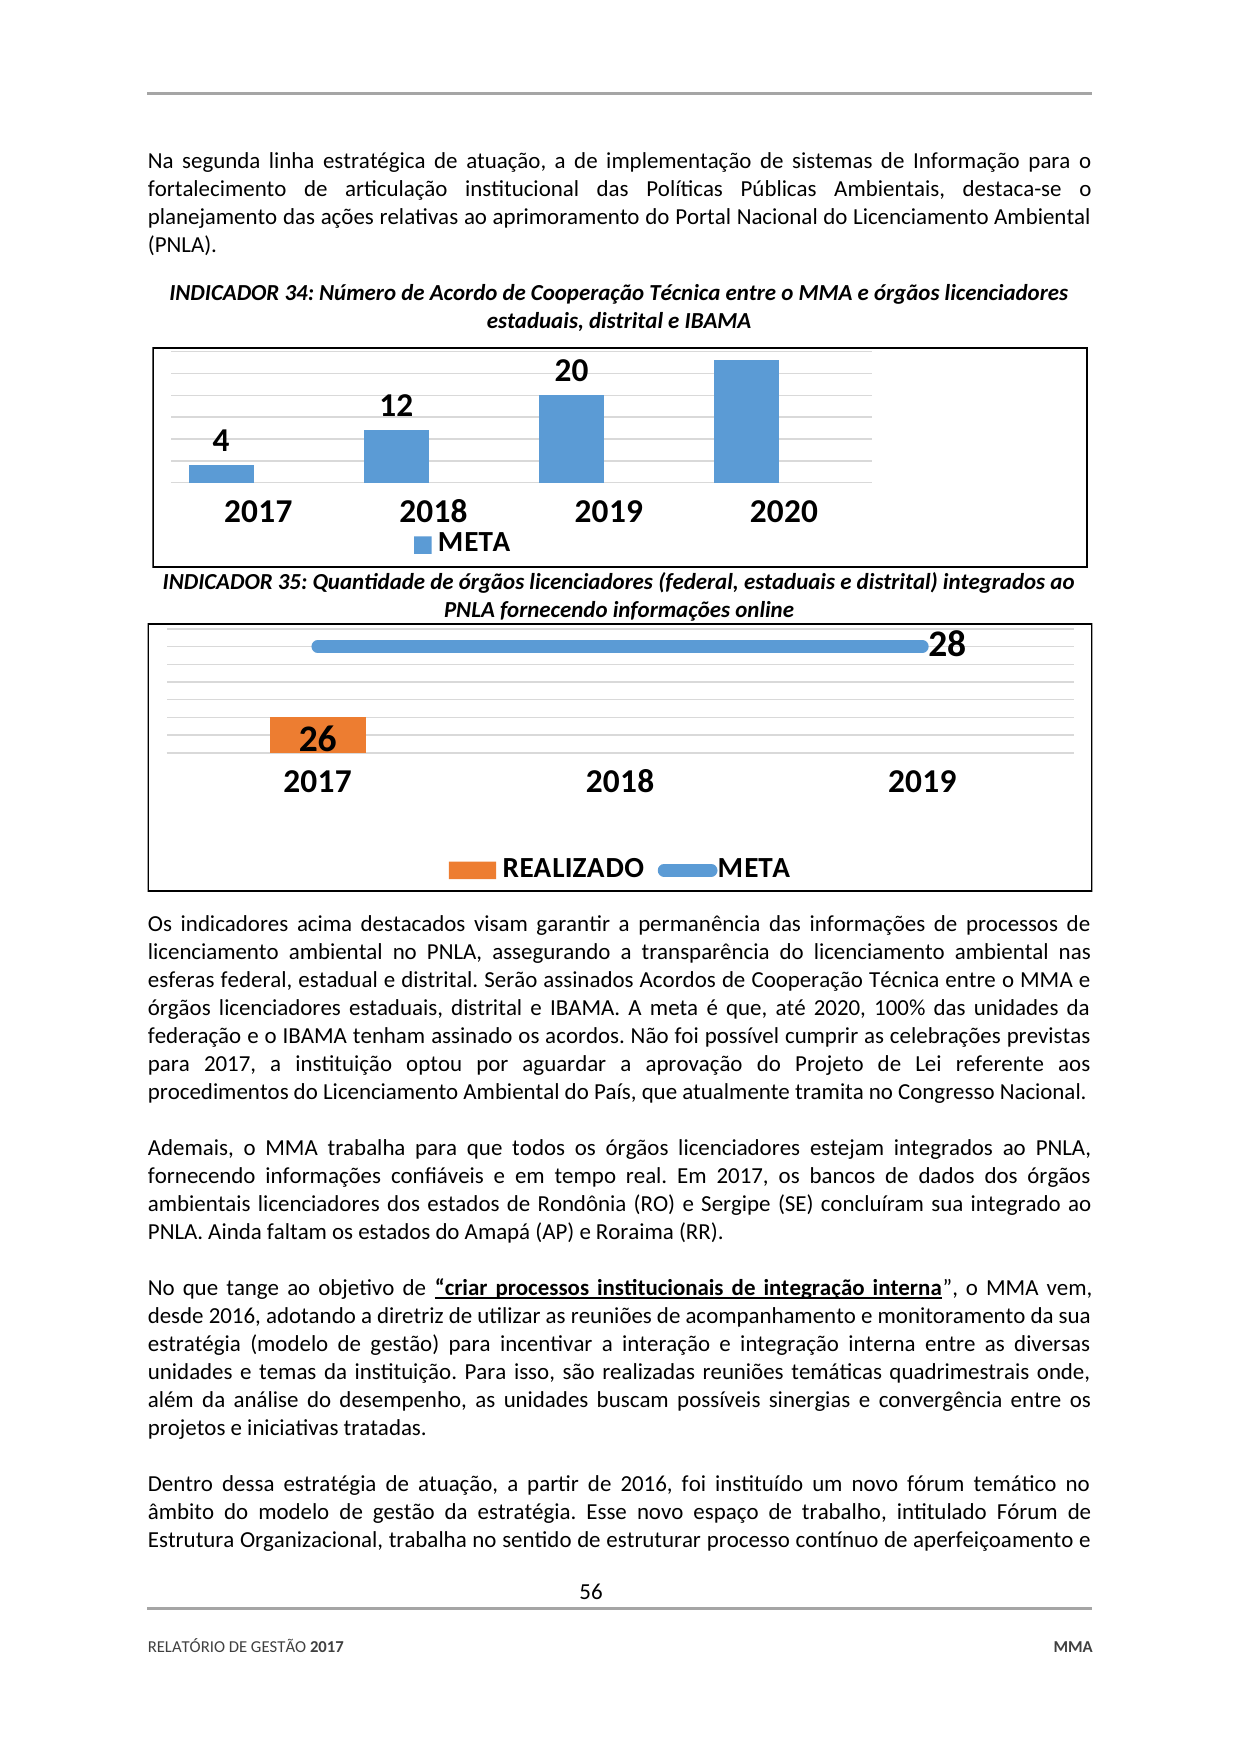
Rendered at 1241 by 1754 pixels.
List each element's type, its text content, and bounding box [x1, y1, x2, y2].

text Na segunda linha estratégica de atuação, a de implementação de sistemas de Informação para o fortalecimento de articulação institucional das Políticas Públicas Ambientais, destaca-se o planejamento das ações relativas ao aprimoramento do Portal Nacional do Licenciamento Ambiental (PNLA). [148, 146, 1092, 258]
text Ademais, o MMA trabalha para que todos os órgãos licenciadores estejam integrados ao PNLA, fornecendo informações confiáveis e em tempo real. Em 2017, os bancos de dados dos órgãos ambientais licenciadores dos estados de Rondônia (RO) e Sergipe (SE) concluíram sua integrado ao PNLA. Ainda faltam os estados do Amapá (AP) e Roraima (RR). [148, 1133, 1092, 1245]
text INDICADOR 35: Quantidade de órgãos licenciadores (federal, estaduais e distrital) integrados ao PNLA fornecendo informações online [148, 567, 1092, 623]
text Os indicadores acima destacados visam garantir a permanência das informações de processos de licenciamento ambiental no PNLA, assegurando a transparência do licenciamento ambiental nas esferas federal, estadual e distrital. Serão assinados Acordos de Cooperação Técnica entre o MMA e órgãos licenciadores estaduais, distrital e IBAMA. A meta é que, até 2020, 100% das unidades da federação e o IBAMA tenham assinado os acordos. Não foi possível cumprir as celebrações previstas para 2017, a instituição optou por aguardar a aprovação do Projeto de Lei referente aos procedimentos do Licenciamento Ambiental do País, que atualmente tramita no Congresso Nacional. [148, 909, 1092, 1105]
text Dentro dessa estratégia de atuação, a partir de 2016, foi instituído um novo fórum temático no âmbito do modelo de gestão da estratégia. Esse novo espaço de trabalho, intitulado Fórum de Estrutura Organizacional, trabalha no sentido de estruturar processo contínuo de aperfeiçoamento e [148, 1469, 1092, 1553]
text INDICADOR 34: Número de Acordo de Cooperação Técnica entre o MMA e órgãos licenciadores estaduais, distrital e IBAMA [148, 278, 1092, 334]
text No que tange ao objetivo de “criar processos institucionais de integração interna”, o MMA vem, desde 2016, adotando a diretriz de utilizar as reuniões de acompanhamento e monitoramento da sua estratégia (modelo de gestão) para incentivar a interação e integração interna entre as diversas unidades e temas da instituição. Para isso, são realizadas reuniões temáticas quadrimestrais onde, além da análise do desempenho, as unidades buscam possíveis sinergias e convergência entre os projetos e iniciativas tratadas. [148, 1273, 1092, 1441]
